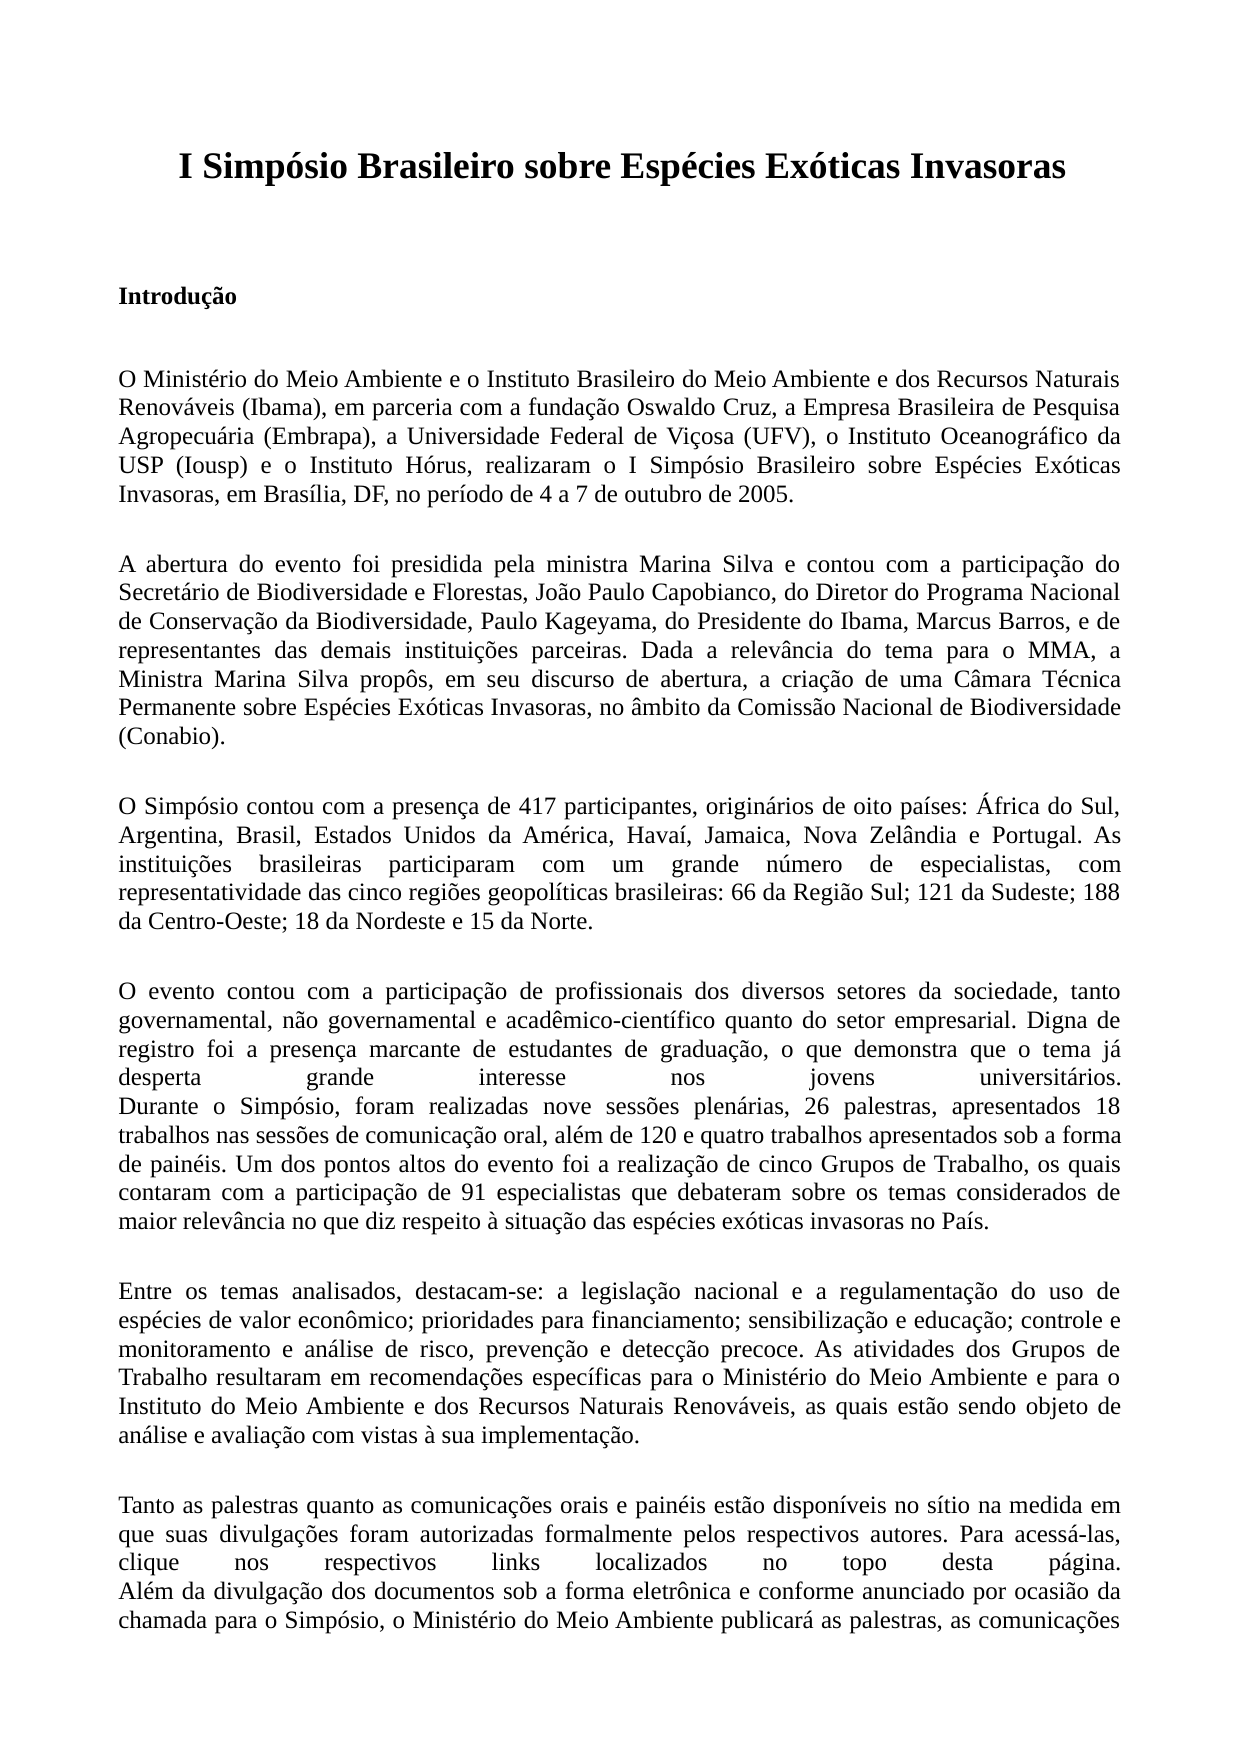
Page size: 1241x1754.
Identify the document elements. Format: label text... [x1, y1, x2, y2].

subtitle I Simpósio Brasileiro sobre Espécies Exóticas Invasoras [118, 143, 1122, 186]
text A abertura do evento foi presidida pela ministra Marina Silva e contou com a participação do Secretário de Biodiversidade e Florestas, João Paulo Capobianco, do Diretor do Programa Nacional de Conservação da Biodiversidade, Paulo Kageyama, do Presidente do Ibama, Marcus Barros, e de representantes das demais instituições parceiras. Dada a relevância do tema para o MMA, a Ministra Marina Silva propôs, em seu discurso de abertura, a criação de uma Câmara Técnica Permanente sobre Espécies Exóticas Invasoras, no âmbito da Comissão Nacional de Biodiversidade (Conabio). [118, 520, 1122, 750]
text Entre os temas analisados, destacam-se: a legislação nacional e a regulamentação do uso de espécies de valor econômico; prioridades para financiamento; sensibilização e educação; controle e monitoramento e análise de risco, prevenção e detecção precoce. As atividades dos Grupos de Trabalho resultaram em recomendações específicas para o Ministério do Meio Ambiente e para o Instituto do Meio Ambiente e dos Recursos Naturais Renováveis, as quais estão sendo objeto de análise e avaliação com vistas à sua implementação. [118, 1247, 1122, 1449]
text Tanto as palestras quanto as comunicações orais e painéis estão disponíveis no sítio na medida em que suas divulgações foram autorizadas formalmente pelos respectivos autores. Para acessá-las, clique nos respectivos links localizados no topo desta página. Além da divulgação dos documentos sob a forma eletrônica e conforme anunciado por ocasião da chamada para o Simpósio, o Ministério do Meio Ambiente publicará as palestras, as comunicações [118, 1461, 1122, 1634]
text Introdução [118, 281, 1122, 310]
text O Ministério do Meio Ambiente e o Instituto Brasileiro do Meio Ambiente e dos Recursos Naturais Renováveis (Ibama), em parceria com a fundação Oswaldo Cruz, a Empresa Brasileira de Pesquisa Agropecuária (Embrapa), a Universidade Federal de Viçosa (UFV), o Instituto Oceanográfico da USP (Iousp) e o Instituto Hórus, realizaram o I Simpósio Brasileiro sobre Espécies Exóticas Invasoras, em Brasília, DF, no período de 4 a 7 de outubro de 2005. [118, 364, 1122, 507]
text O Simpósio contou com a presença de 417 participantes, originários de oito países: África do Sul, Argentina, Brasil, Estados Unidos da América, Havaí, Jamaica, Nova Zelândia e Portugal. As instituições brasileiras participaram com um grande número de especialistas, com representatividade das cinco regiões geopolíticas brasileiras: 66 da Região Sul; 121 da Sudeste; 188 da Centro-Oeste; 18 da Nordeste e 15 da Norte. [118, 762, 1122, 935]
text O evento contou com a participação de profissionais dos diversos setores da sociedade, tanto governamental, não governamental e acadêmico-científico quanto do setor empresarial. Digna de registro foi a presença marcante de estudantes de graduação, o que demonstra que o tema já desperta grande interesse nos jovens universitários. Durante o Simpósio, foram realizadas nove sessões plenárias, 26 palestras, apresentados 18 trabalhos nas sessões de comunicação oral, além de 120 e quatro trabalhos apresentados sob a forma de painéis. Um dos pontos altos do evento foi a realização de cinco Grupos de Trabalho, os quais contaram com a participação de 91 especialistas que debateram sobre os temas considerados de maior relevância no que diz respeito à situação das espécies exóticas invasoras no País. [118, 947, 1122, 1235]
